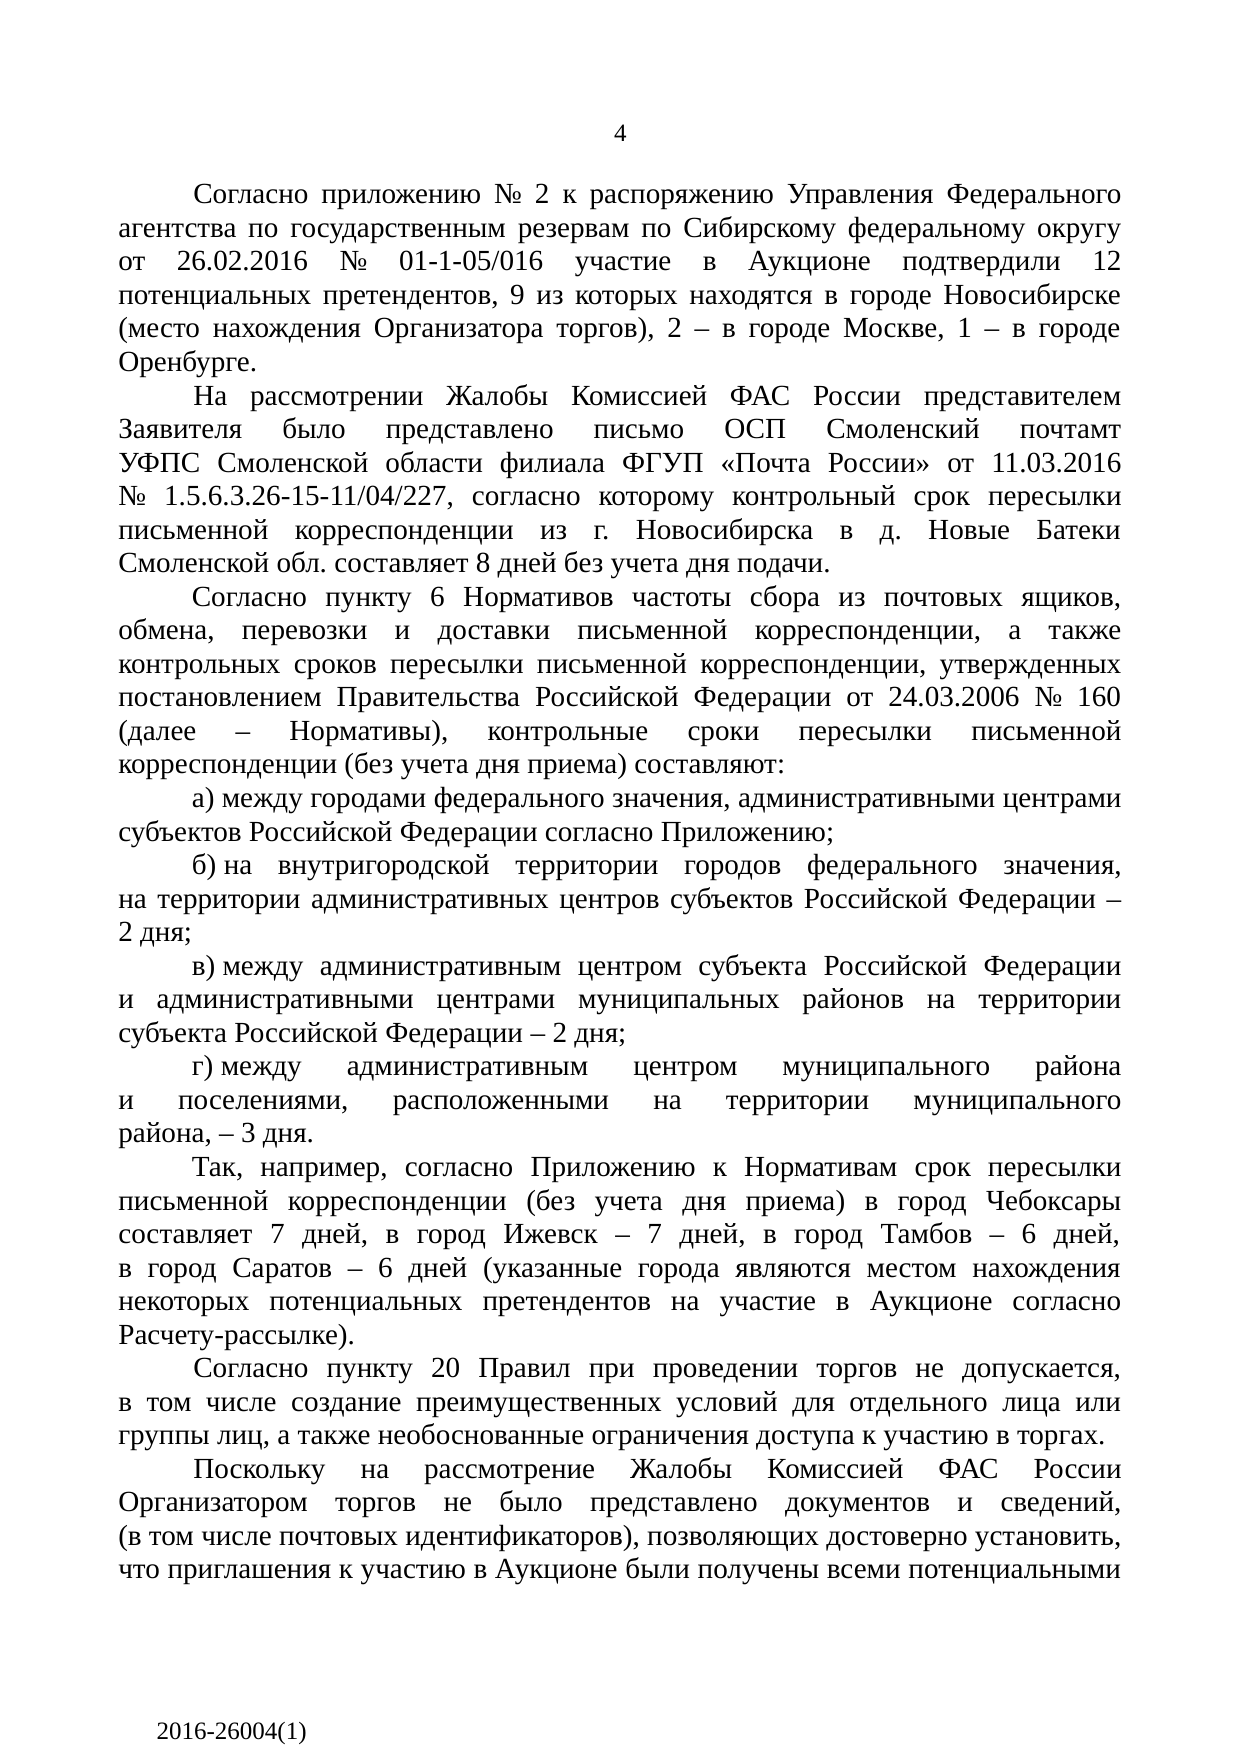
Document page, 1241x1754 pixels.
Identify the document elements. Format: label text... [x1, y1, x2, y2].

text Согласно приложению № 2 к распоряжению Управления Федерального агентства по государственным резервам по Сибирскому федеральному округу от 26.02.2016 № 01-1-05/016 участие в Аукционе подтвердили 12 потенциальных претендентов, 9 из которых находятся в городе Новосибирске (место нахождения Организатора торгов), 2 – в городе Москве, 1 – в городе Оренбурге. [118, 176, 1122, 378]
text Поскольку на рассмотрение Жалобы Комиссией ФАС России Организатором торгов не было представлено документов и сведений, (в том числе почтовых идентификаторов), позволяющих достоверно установить, что приглашения к участию в Аукционе были получены всеми потенциальными [118, 1451, 1122, 1585]
text б) на внутригородской территории городов федерального значения, на территории административных центров субъектов Российской Федерации – 2 дня; [118, 847, 1122, 948]
text в) между административным центром субъекта Российской Федерации и административными центрами муниципальных районов на территории субъекта Российской Федерации – 2 дня; [118, 948, 1122, 1048]
text а) между городами федерального значения, административными центрами субъектов Российской Федерации согласно Приложению; [118, 780, 1122, 847]
text Так, например, согласно Приложению к Нормативам срок пересылки письменной корреспонденции (без учета дня приема) в город Чебоксары составляет 7 дней, в город Ижевск – 7 дней, в город Тамбов – 6 дней, в город Саратов – 6 дней (указанные города являются местом нахождения некоторых потенциальных претендентов на участие в Аукционе согласно Расчету-рассылке). [118, 1149, 1122, 1350]
text Согласно пункту 6 Нормативов частоты сбора из почтовых ящиков, обмена, перевозки и доставки письменной корреспонденции, а также контрольных сроков пересылки письменной корреспонденции, утвержденных постановлением Правительства Российской Федерации от 24.03.2006 № 160 (далее – Нормативы), контрольные сроки пересылки письменной корреспонденции (без учета дня приема) составляют: [118, 579, 1122, 780]
text На рассмотрении Жалобы Комиссией ФАС России представителем Заявителя было представлено письмо ОСП Смоленский почтамт УФПС Смоленской области филиала ФГУП «Почта России» от 11.03.2016 № 1.5.6.3.26-15-11/04/227, согласно которому контрольный срок пересылки письменной корреспонденции из г. Новосибирска в д. Новые Батеки Смоленской обл. составляет 8 дней без учета дня подачи. [118, 378, 1122, 579]
text Согласно пункту 20 Правил при проведении торгов не допускается, в том числе создание преимущественных условий для отдельного лица или группы лиц, а также необоснованные ограничения доступа к участию в торгах. [118, 1350, 1122, 1451]
text г) между административным центром муниципального района и поселениями, расположенными на территории муниципального района, – 3 дня. [118, 1048, 1122, 1149]
